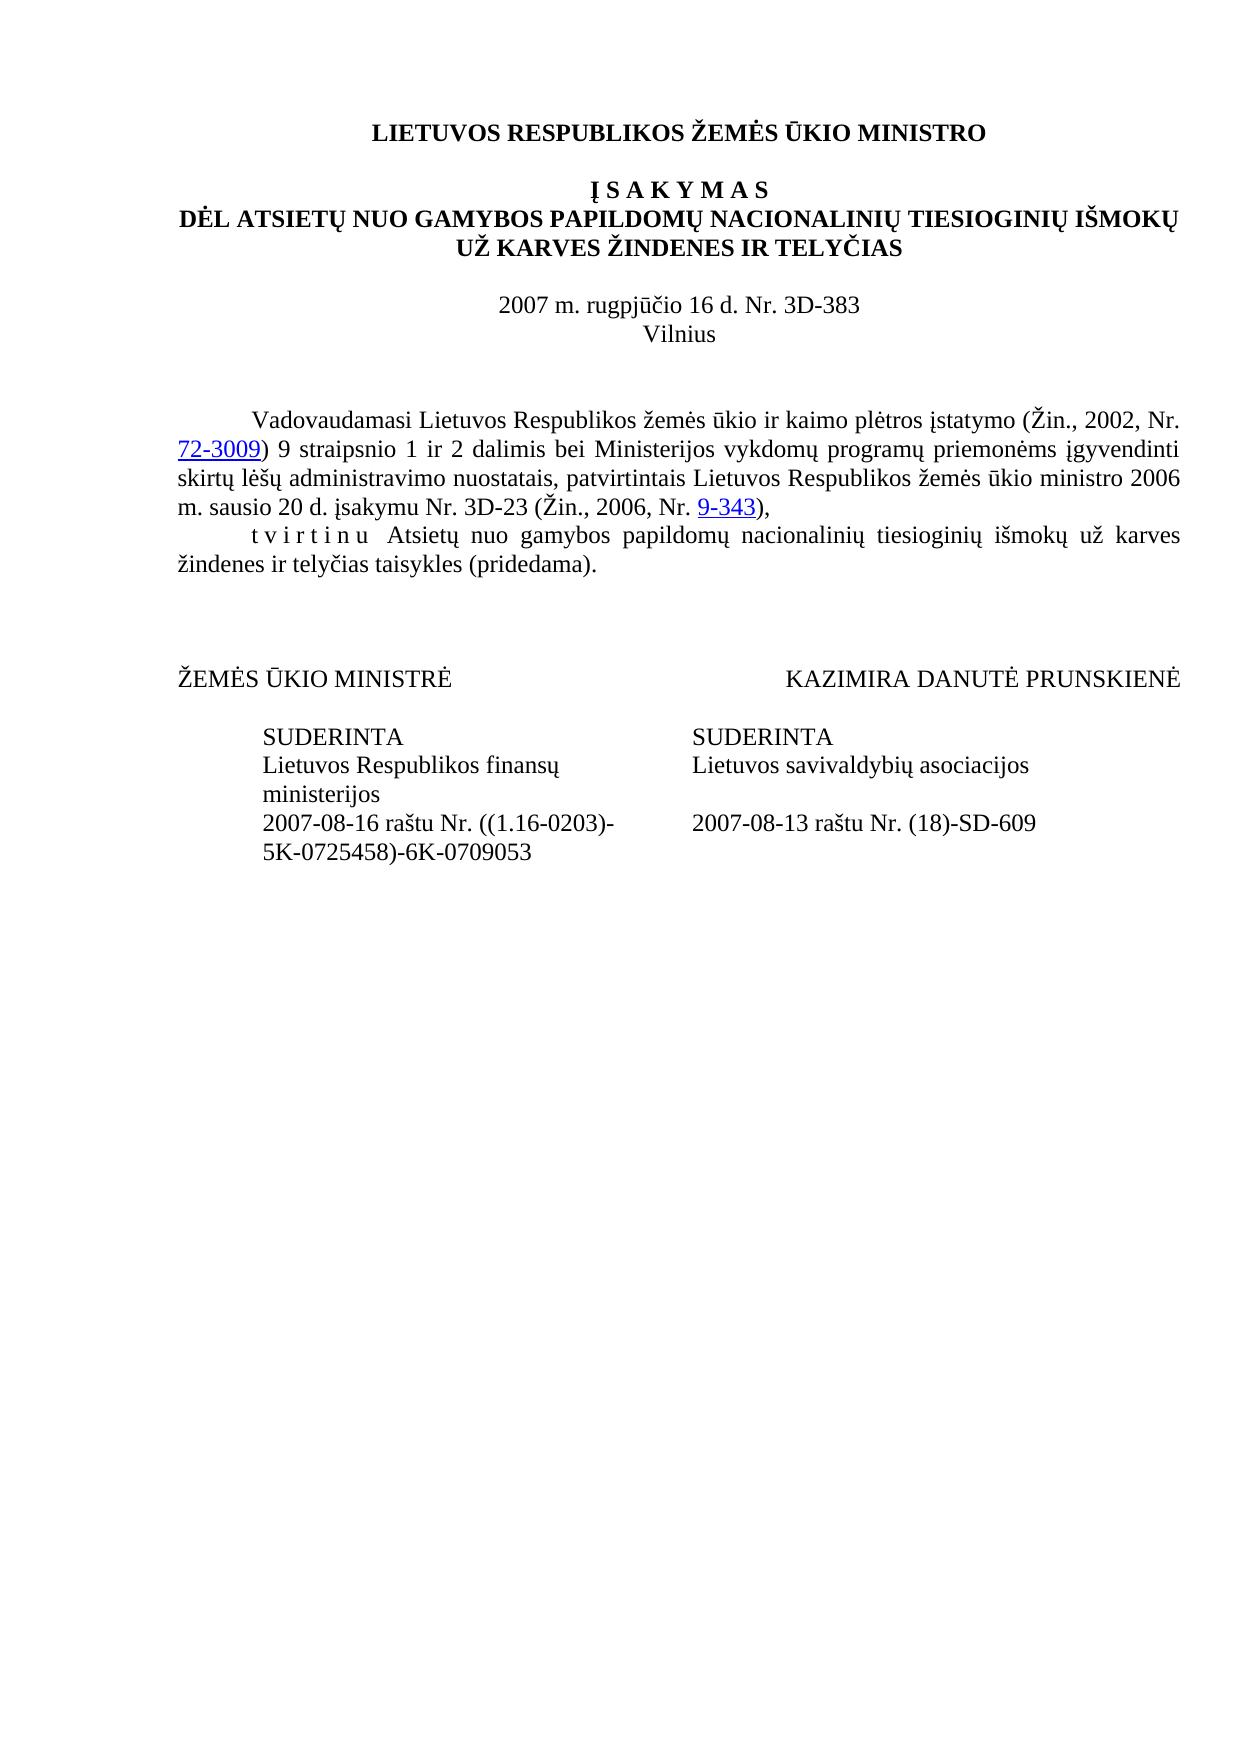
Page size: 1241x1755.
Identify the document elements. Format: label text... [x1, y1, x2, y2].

table_cell [681, 837, 1181, 866]
table_cell 5K-0725458)-6K-0709053 [177, 837, 681, 866]
text Vilnius [177, 319, 1181, 348]
text Vadovaudamasi Lietuvos Respublikos žemės ūkio ir kaimo plėtros įstatymo (Žin., 2002, Nr. 72-3009) 9 straipsnio 1 ir 2 dalimis bei Ministerijos vykdomų programų priemonėms įgyvendinti skirtų lėšų administravimo nuostatais, patvirtintais Lietuvos Respublikos žemės ūkio ministro 2006 m. sausio 20 d. įsakymu Nr. 3D-23 (Žin., 2006, Nr. 9-343), [177, 406, 1181, 521]
table_header SUDERINTA [177, 722, 681, 751]
table_cell Lietuvos savivaldybių asociacijos [681, 751, 1181, 808]
text tvirtinu Atsietų nuo gamybos papildomų nacionalinių tiesioginių išmokų už karves žindenes ir telyčias taisykles (pridedama). [177, 521, 1181, 578]
table_header SUDERINTA [681, 722, 1181, 751]
table_cell 2007-08-13 raštu Nr. (18)-SD-609 [681, 808, 1181, 837]
text 2007 m. rugpjūčio 16 d. Nr. 3D-383 [177, 291, 1181, 319]
text Į S A K Y M A S [177, 176, 1181, 204]
table_cell Lietuvos Respublikos finansų ministerijos [177, 751, 681, 808]
text DĖL ATSIETŲ NUO GAMYBOS PAPILDOMŲ NACIONALINIŲ TIESIOGINIŲ IŠMOKŲ UŽ KARVES ŽINDENES IR TELYČIAS [177, 204, 1181, 262]
table_cell 2007-08-16 raštu Nr. ((1.16-0203)- [177, 808, 681, 837]
text ŽEMĖS ŪKIO MINISTRĖ KAZIMIRA DANUTĖ PRUNSKIENĖ [177, 664, 1181, 693]
text LIETUVOS RESPUBLIKOS ŽEMĖS ŪKIO MINISTRO [177, 118, 1181, 147]
